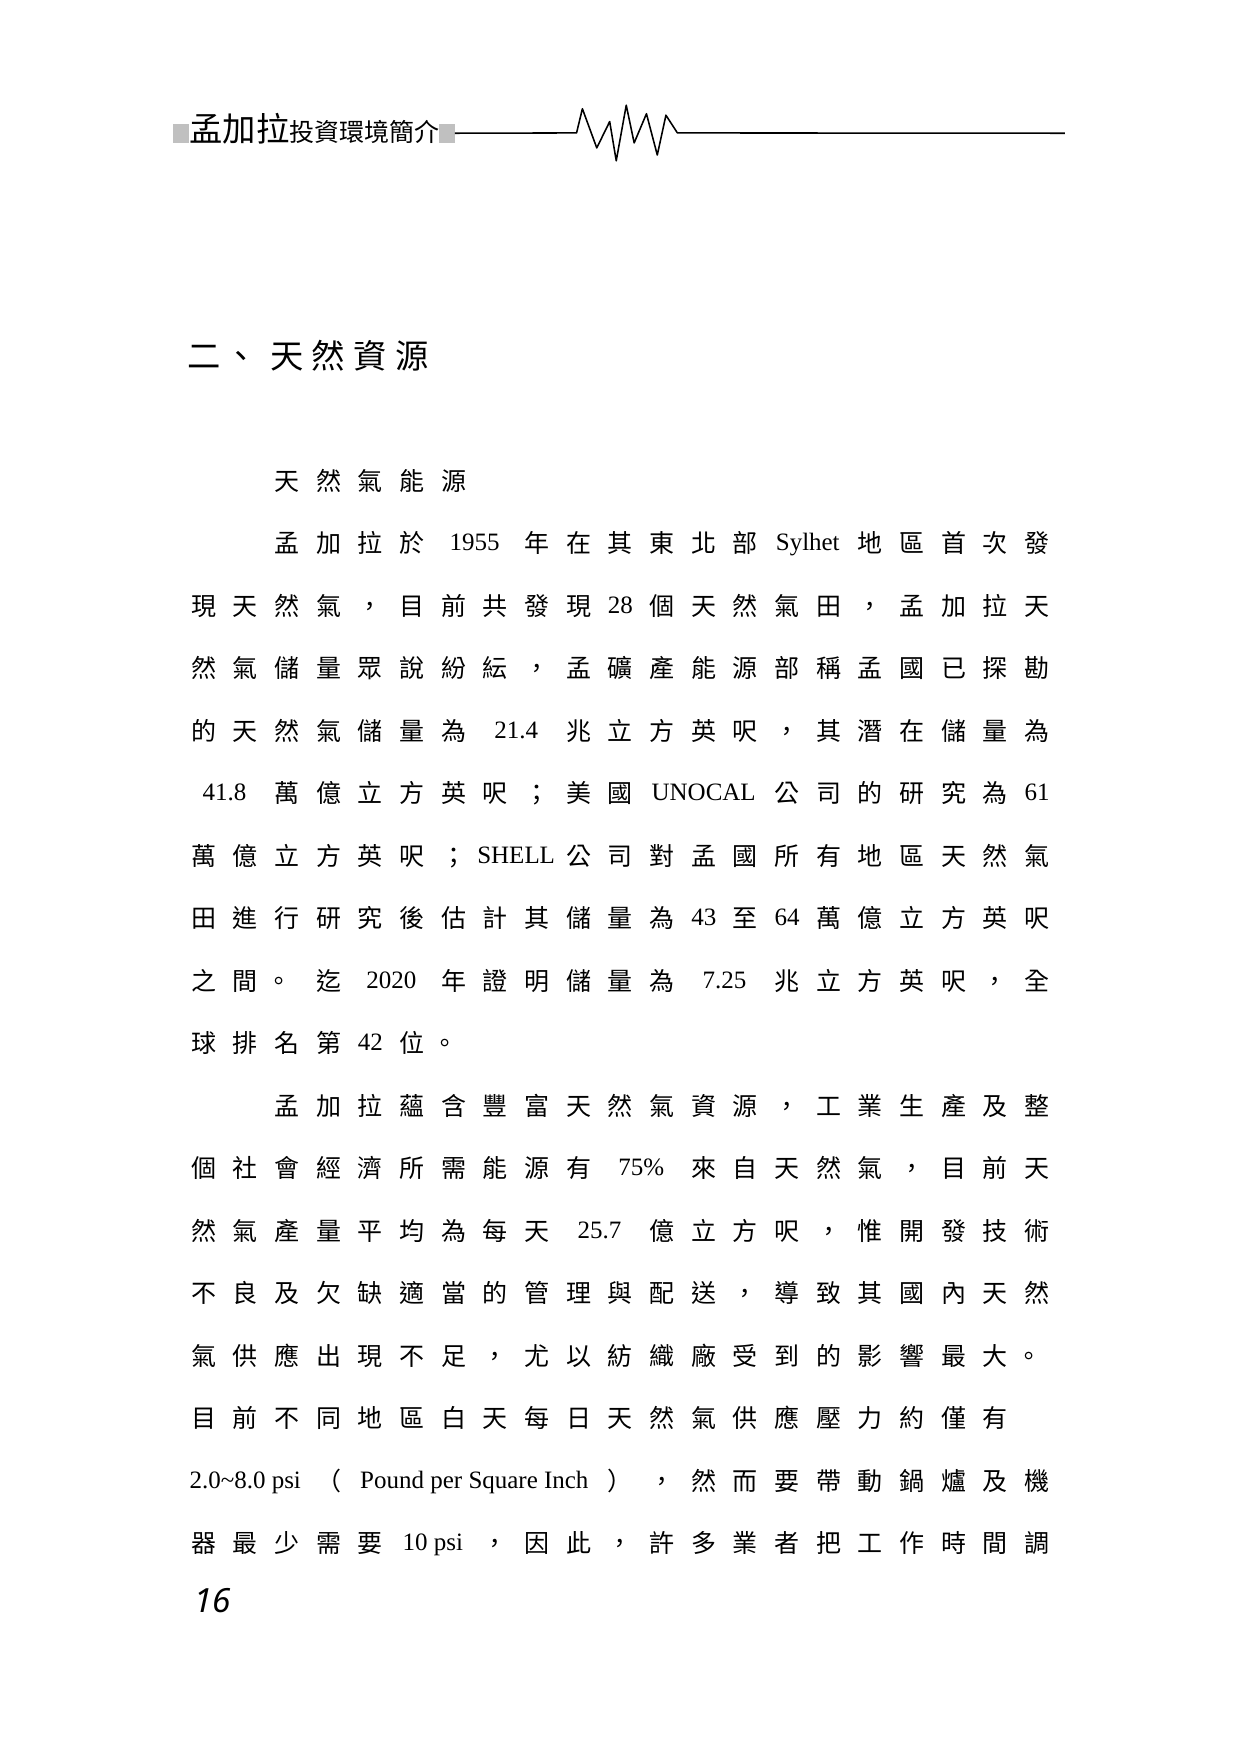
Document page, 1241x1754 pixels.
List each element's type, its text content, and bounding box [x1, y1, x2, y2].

text 天然氣能源 [183, 438, 1058, 500]
text 二、天然資源 [183, 313, 1058, 375]
text 孟加拉於1955年在其東北部Sylhet地區首次發現天然氣，目前共發現28個天然氣田，孟加拉天然氣儲量眾說紛紜，孟礦產能源部稱孟國已探勘的天然氣儲量為21.4兆立方英呎，其潛在儲量為41.8萬億立方英呎；美國UNOCAL公司的研究為61萬億立方英呎；SHELL公司對孟國所有地區天然氣田進行研究後估計其儲量為43至64萬億立方英呎之間。迄2020年證明儲量為7.25兆立方英呎，全球排名第42位。 [183, 500, 1058, 1063]
text 孟加拉蘊含豐富天然氣資源，工業生產及整個社會經濟所需能源有75%來自天然氣，目前天然氣產量平均為每天25.7億立方呎，惟開發技術不良及欠缺適當的管理與配送，導致其國內天然氣供應出現不足，尤以紡織廠受到的影響最大。目前不同地區白天每日天然氣供應壓力約僅有2.0~8.0 psi（Pound per Square Inch），然而要帶動鍋爐及機器最少需要10 psi，因此，許多業者把工作時間調 [183, 1063, 1058, 1563]
